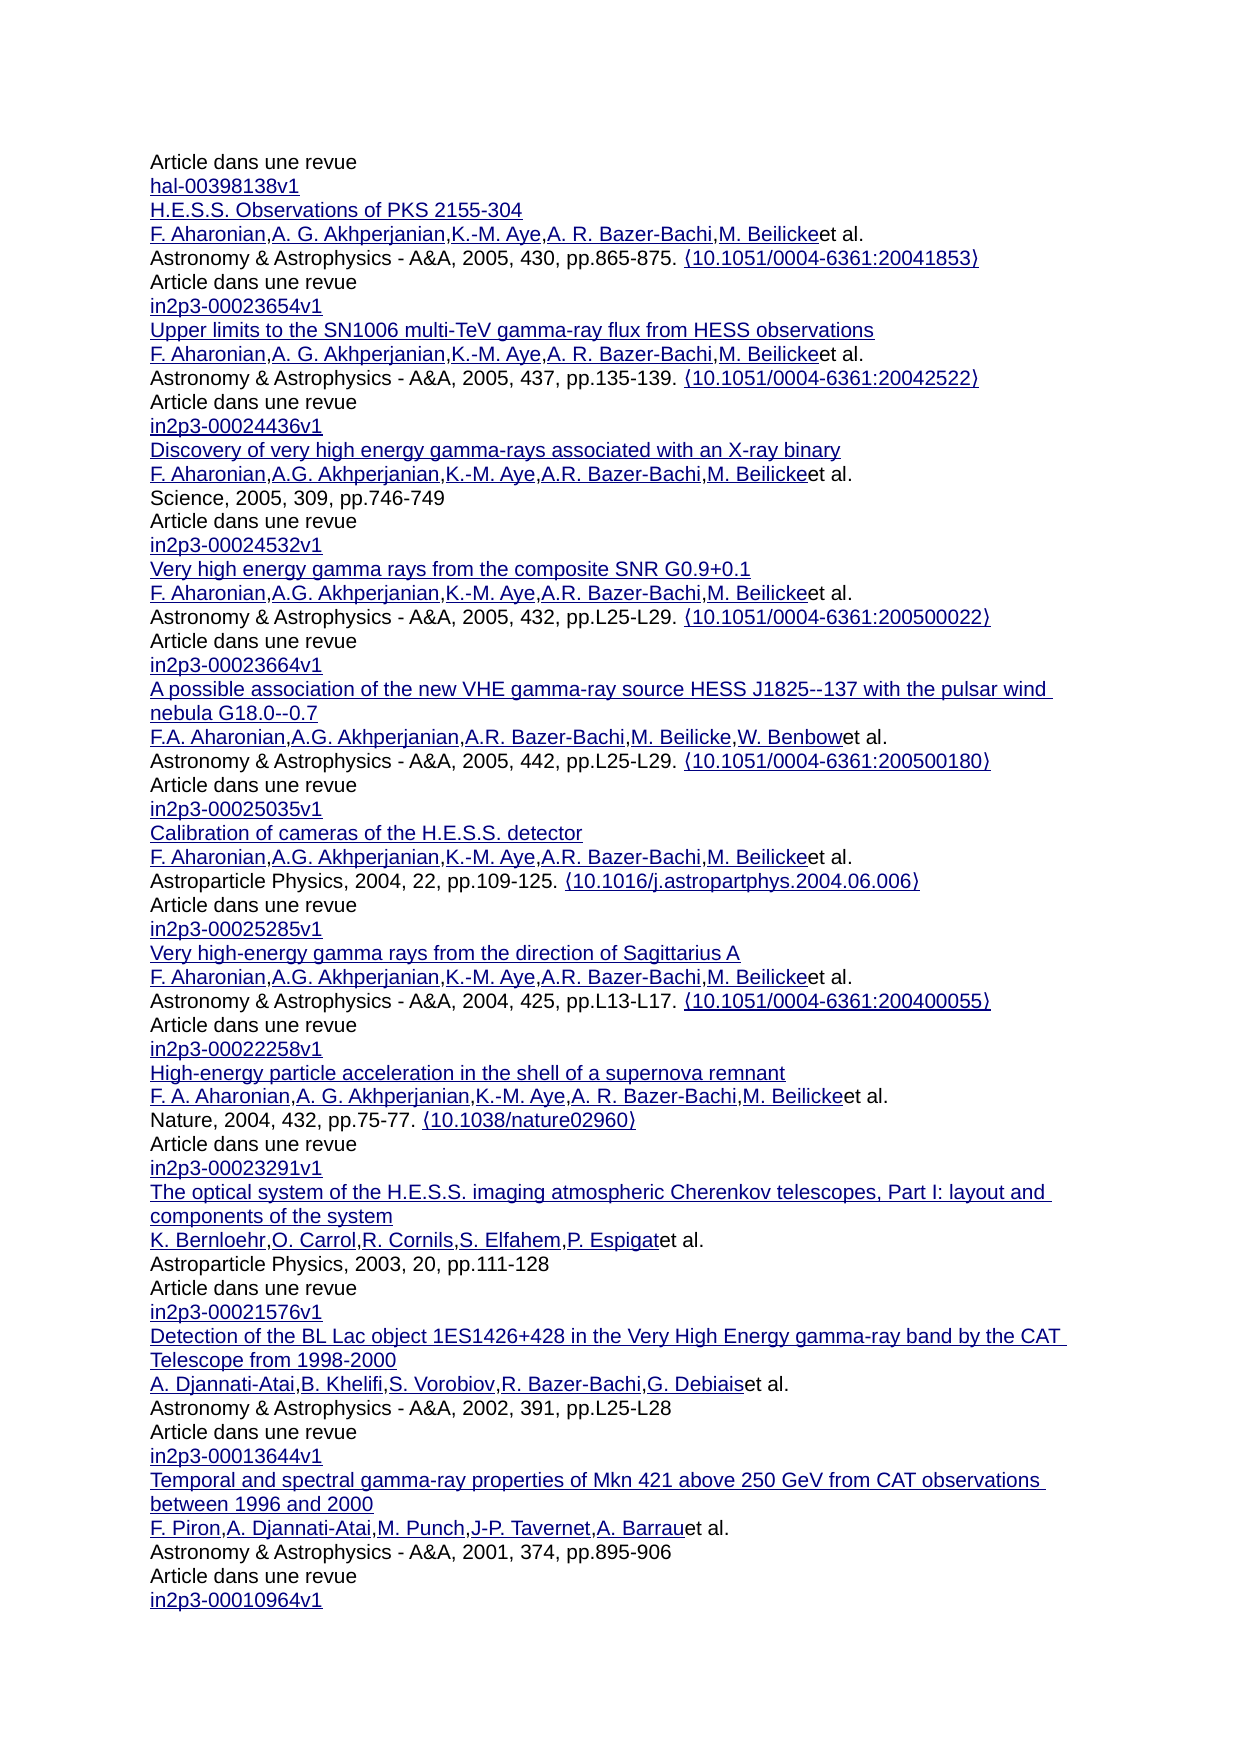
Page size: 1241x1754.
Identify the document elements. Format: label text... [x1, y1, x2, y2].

table_cell Calibration of cameras of the H.E.S.S. detector F. Aharonian,A.G. Akhperjanian,K.-M. Aye,A.R. Bazer-Bachi,M. Beilickeet al. Astroparticle Physics, 2004, 22, pp.109-125. ⟨10.1016/j.astropartphys.2004.06.006⟩ Article dans une revue in2p3-00025285v1 [150, 821, 1090, 941]
table_cell High-energy particle acceleration in the shell of a supernova remnant F. A. Aharonian,A. G. Akhperjanian,K.-M. Aye,A. R. Bazer-Bachi,M. Beilickeet al. Nature, 2004, 432, pp.75-77. ⟨10.1038/nature02960⟩ Article dans une revue in2p3-00023291v1 [150, 1060, 1090, 1180]
table_cell Very high-energy gamma rays from the direction of Sagittarius A F. Aharonian,A.G. Akhperjanian,K.-M. Aye,A.R. Bazer-Bachi,M. Beilickeet al. Astronomy & Astrophysics - A&A, 2004, 425, pp.L13-L17. ⟨10.1051/0004-6361:200400055⟩ Article dans une revue in2p3-00022258v1 [150, 941, 1090, 1060]
table_cell Detection of the BL Lac object 1ES1426+428 in the Very High Energy gamma-ray band by the CAT Telescope from 1998-2000 A. Djannati-Atai,B. Khelifi,S. Vorobiov,R. Bazer-Bachi,G. Debiaiset al. Astronomy & Astrophysics - A&A, 2002, 391, pp.L25-L28 Article dans une revue in2p3-00013644v1 [150, 1324, 1090, 1468]
table_cell H.E.S.S. Observations of PKS 2155-304 F. Aharonian,A. G. Akhperjanian,K.-M. Aye,A. R. Bazer-Bachi,M. Beilickeet al. Astronomy & Astrophysics - A&A, 2005, 430, pp.865-875. ⟨10.1051/0004-6361:20041853⟩ Article dans une revue in2p3-00023654v1 [150, 198, 1090, 318]
table_cell The optical system of the H.E.S.S. imaging atmospheric Cherenkov telescopes, Part I: layout and components of the system K. Bernloehr,O. Carrol,R. Cornils,S. Elfahem,P. Espigatet al. Astroparticle Physics, 2003, 20, pp.111-128 Article dans une revue in2p3-00021576v1 [150, 1180, 1090, 1324]
table_cell Upper limits to the SN1006 multi-TeV gamma-ray flux from HESS observations F. Aharonian,A. G. Akhperjanian,K.-M. Aye,A. R. Bazer-Bachi,M. Beilickeet al. Astronomy & Astrophysics - A&A, 2005, 437, pp.135-139. ⟨10.1051/0004-6361:20042522⟩ Article dans une revue in2p3-00024436v1 [150, 318, 1090, 437]
table_cell A possible association of the new VHE gamma-ray source HESS J1825--137 with the pulsar wind nebula G18.0--0.7 F.A. Aharonian,A.G. Akhperjanian,A.R. Bazer-Bachi,M. Beilicke,W. Benbowet al. Astronomy & Astrophysics - A&A, 2005, 442, pp.L25-L29. ⟨10.1051/0004-6361:200500180⟩ Article dans une revue in2p3-00025035v1 [150, 677, 1090, 821]
table_cell Discovery of very high energy gamma-rays associated with an X-ray binary F. Aharonian,A.G. Akhperjanian,K.-M. Aye,A.R. Bazer-Bachi,M. Beilickeet al. Science, 2005, 309, pp.746-749 Article dans une revue in2p3-00024532v1 [150, 438, 1090, 557]
table_cell Very high energy gamma rays from the composite SNR G0.9+0.1 F. Aharonian,A.G. Akhperjanian,K.-M. Aye,A.R. Bazer-Bachi,M. Beilickeet al. Astronomy & Astrophysics - A&A, 2005, 432, pp.L25-L29. ⟨10.1051/0004-6361:200500022⟩ Article dans une revue in2p3-00023664v1 [150, 557, 1090, 677]
table_cell Article dans une revue hal-00398138v1 [150, 150, 1090, 198]
table_cell Temporal and spectral gamma-ray properties of Mkn 421 above 250 GeV from CAT observations between 1996 and 2000 F. Piron,A. Djannati-Atai,M. Punch,J-P. Tavernet,A. Barrauet al. Astronomy & Astrophysics - A&A, 2001, 374, pp.895-906 Article dans une revue in2p3-00010964v1 [150, 1468, 1090, 1611]
